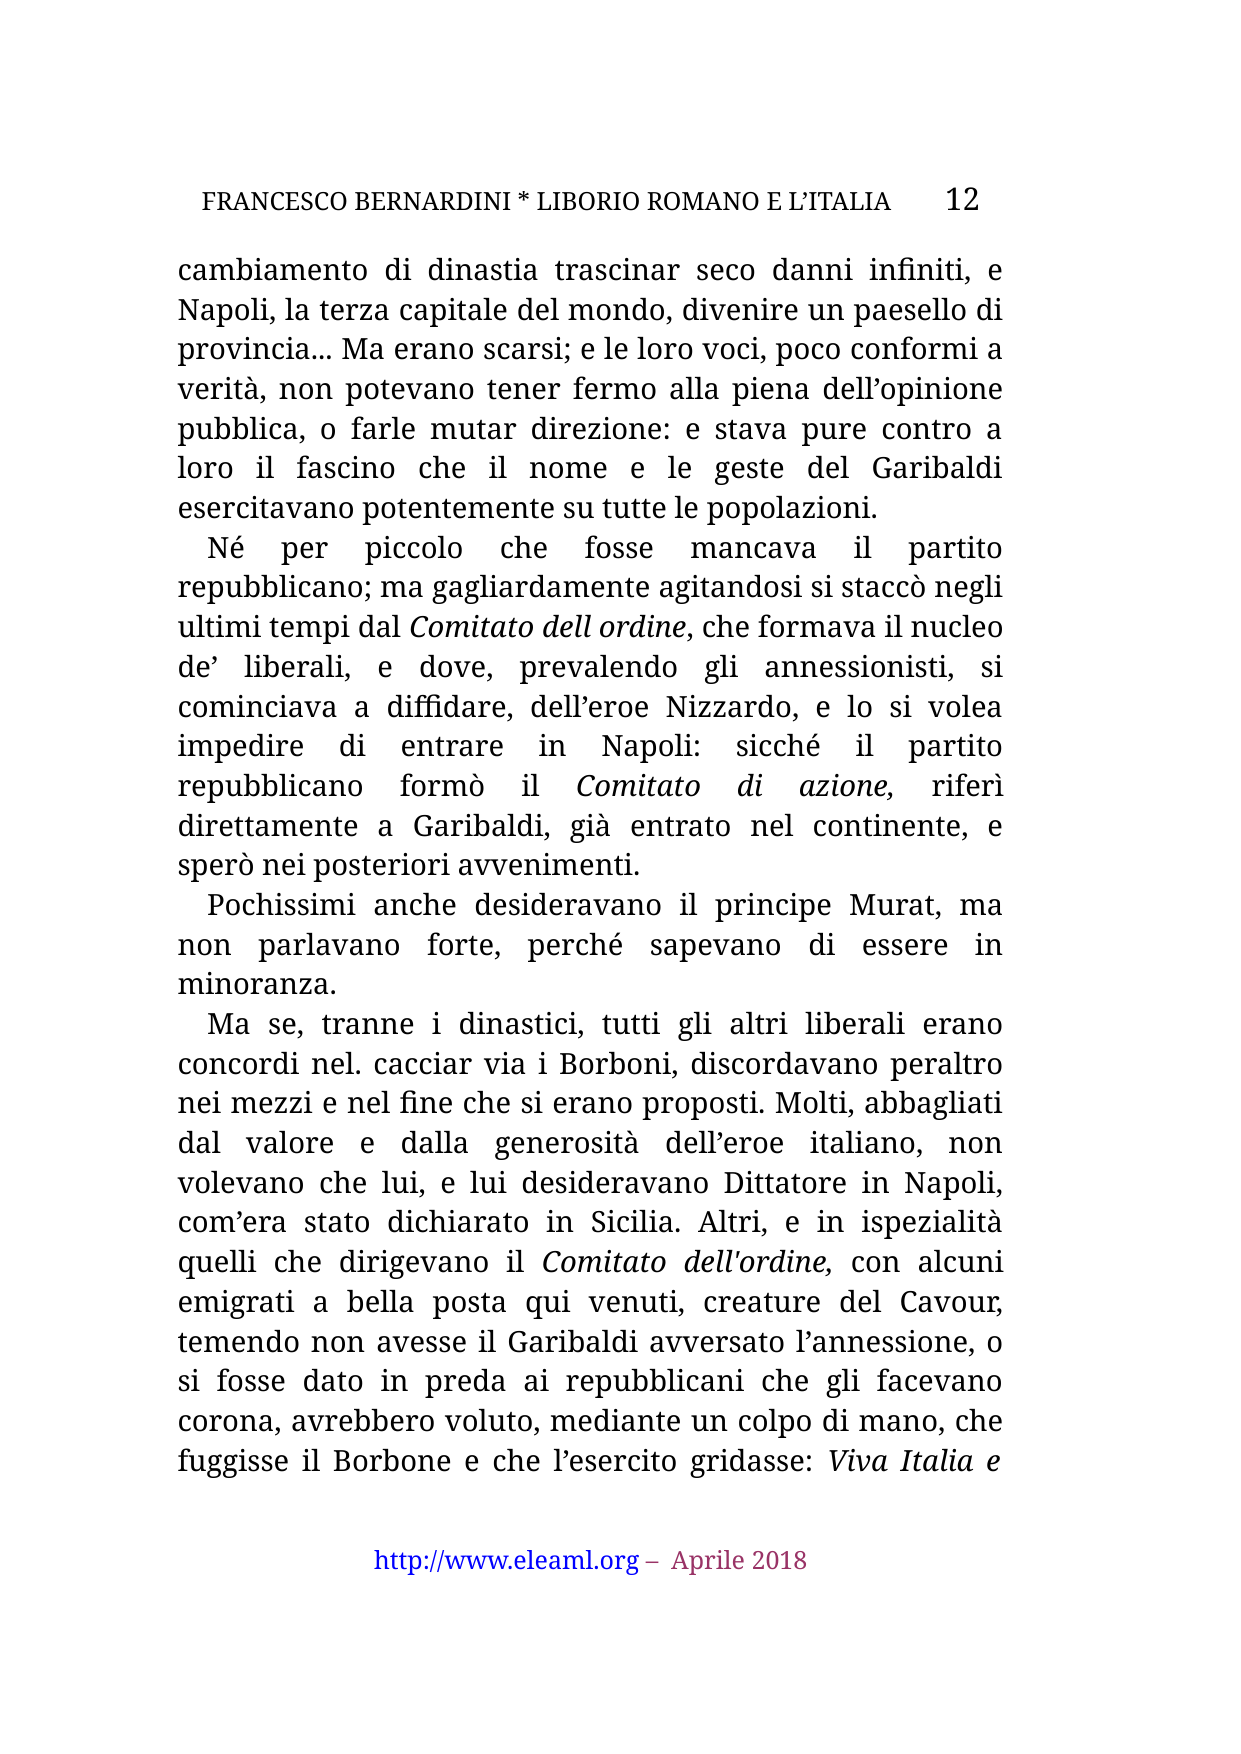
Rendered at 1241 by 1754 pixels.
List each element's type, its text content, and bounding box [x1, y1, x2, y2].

text Ma se, tranne i dinastici, tutti gli altri liberali erano concordi nel. cacciar via i Borboni, discordavano peraltro nei mezzi e nel fine che si erano proposti. Molti, abbagliati dal valore e dalla generosità dell’eroe italiano, non volevano che lui, e lui desideravano Dittatore in Napoli, com’era stato dichiarato in Sicilia. Altri, e in ispezialità quelli che dirigevano il Comitato dell'ordine, con alcuni emigrati a bella posta qui venuti, creature del Cavour, temendo non avesse il Garibaldi avversato l’annessione, o si fosse dato in preda ai repubblicani che gli facevano corona, avrebbero voluto, mediante un colpo di mano, che fuggisse il Borbone e che l’esercito gridasse: Viva Italia e [177, 1003, 1004, 1479]
text Né per piccolo che fosse mancava il partito repubblicano; ma gagliardamente agitandosi si staccò negli ultimi tempi dal Comitato dell ordine, che formava il nucleo de’ liberali, e dove, prevalendo gli annessionisti, si cominciava a diffidare, dell’eroe Nizzardo, e lo si volea impedire di entrare in Napoli: sicché il partito repubblicano formò il Comitato di azione, riferì direttamente a Garibaldi, già entrato nel continente, e sperò nei posteriori avvenimenti. [177, 527, 1004, 884]
text cambiamento di dinastia trascinar seco danni infiniti, e Napoli, la terza capitale del mondo, divenire un paesello di provincia... Ma erano scarsi; e le loro voci, poco conformi a verità, non potevano tener fermo alla piena dell’opinione pubblica, o farle mutar direzione: e stava pure contro a loro il fascino che il nome e le geste del Garibaldi esercitavano potentemente su tutte le popolazioni. [177, 249, 1004, 527]
text Pochissimi anche desideravano il principe Murat, ma non parlavano forte, perché sapevano di essere in minoranza. [177, 884, 1004, 1003]
